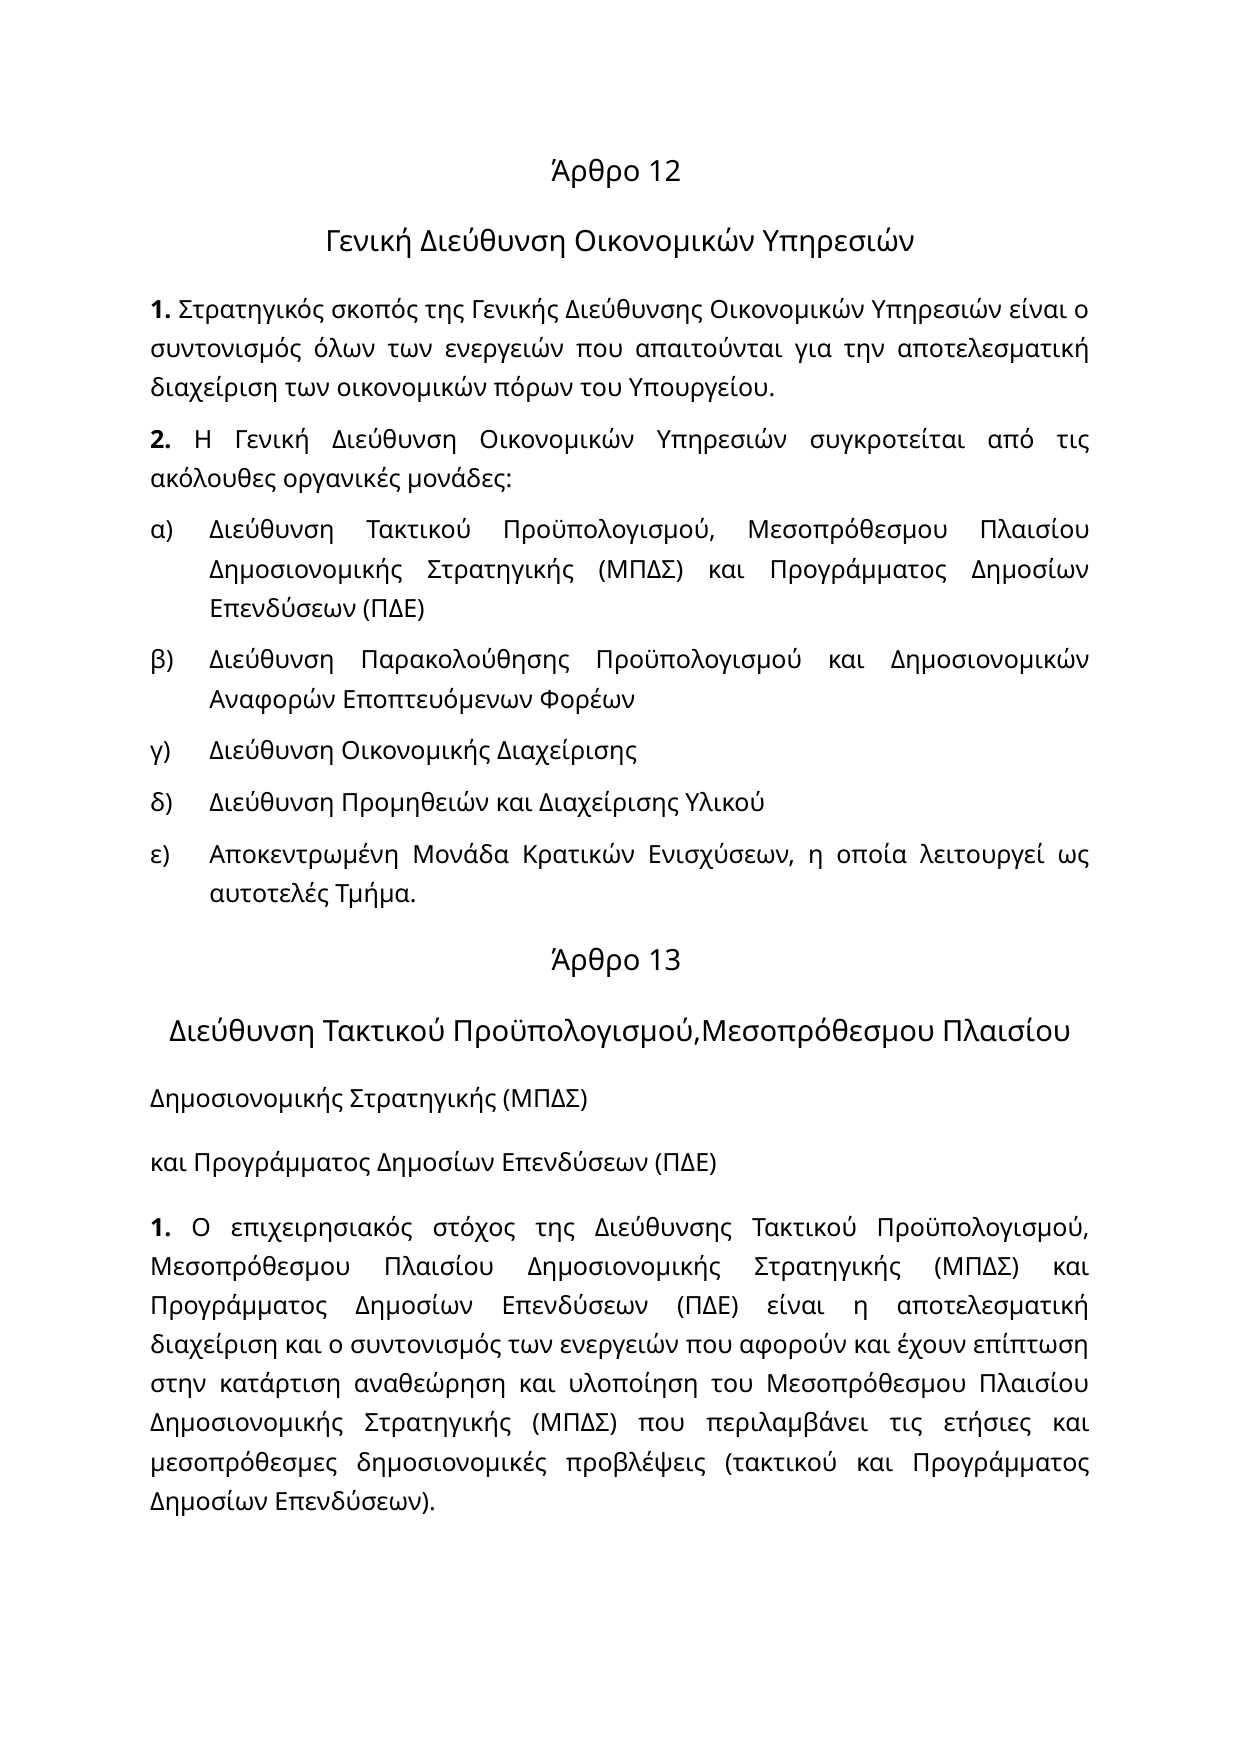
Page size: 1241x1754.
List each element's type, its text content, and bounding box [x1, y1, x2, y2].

text 1. Ο επιχειρησιακός στόχος της Διεύθυνσης Τακτικού Προϋπολογισμού, Μεσοπρόθεσμου Πλαισίου Δημοσιονομικής Στρατηγικής (ΜΠΔΣ) και Προγράμματος Δημοσίων Επενδύσεων (ΠΔΕ) είναι η αποτελεσματική διαχείριση και ο συντονισμός των ενεργειών που αφορούν και έχουν επίπτωση στην κατάρτιση αναθεώρηση και υλοποίηση του Μεσοπρόθεσμου Πλαισίου Δημοσιονομικής Στρατηγικής (ΜΠΔΣ) που περιλαμβάνει τις ετήσιες και μεσοπρόθεσμες δημοσιονομικές προβλέψεις (τακτικού και Προγράμματος Δημοσίων Επενδύσεων). [150, 1209, 1090, 1517]
list γ) Διεύθυνση Οικονομικής Διαχείρισης [150, 733, 1090, 767]
subtitle Γενική Διεύθυνση Οικονομικών Υπηρεσιών [150, 221, 1090, 260]
subtitle Διεύθυνση Τακτικού Προϋπολογισμού,Μεσοπρόθεσμου Πλαισίου [150, 1010, 1090, 1050]
list α) Διεύθυνση Τακτικού Προϋπολογισμού, Μεσοπρόθεσμου Πλαισίου Δημοσιονομικής Στρατηγικής (ΜΠΔΣ) και Προγράμματος Δημοσίων Επενδύσεων (ΠΔΕ) [150, 512, 1090, 624]
text 2. Η Γενική Διεύθυνση Οικονομικών Υπηρεσιών συγκροτείται από τις ακόλουθες οργανικές μονάδες: [150, 421, 1090, 494]
text Δημοσιονομικής Στρατηγικής (ΜΠΔΣ) [150, 1081, 1090, 1115]
subtitle Άρθρο 13 [150, 939, 1090, 979]
text 1. Στρατηγικός σκοπός της Γενικής Διεύθυνσης Οικονομικών Υπηρεσιών είναι ο συντονισμός όλων των ενεργειών που απαιτούνται για την αποτελεσματική διαχείριση των οικονομικών πόρων του Υπουργείου. [150, 291, 1090, 404]
list δ) Διεύθυνση Προμηθειών και Διαχείρισης Υλικού [150, 784, 1090, 819]
subtitle Άρθρο 12 [150, 150, 1090, 190]
list β) Διεύθυνση Παρακολούθησης Προϋπολογισμού και Δημοσιονομικών Αναφορών Εποπτευόμενων Φορέων [150, 642, 1090, 715]
list ε) Αποκεντρωμένη Μονάδα Κρατικών Ενισχύσεων, η οποία λειτουργεί ως αυτοτελές Τμήμα. [150, 836, 1090, 909]
text και Προγράμματος Δημοσίων Επενδύσεων (ΠΔΕ) [150, 1145, 1090, 1179]
